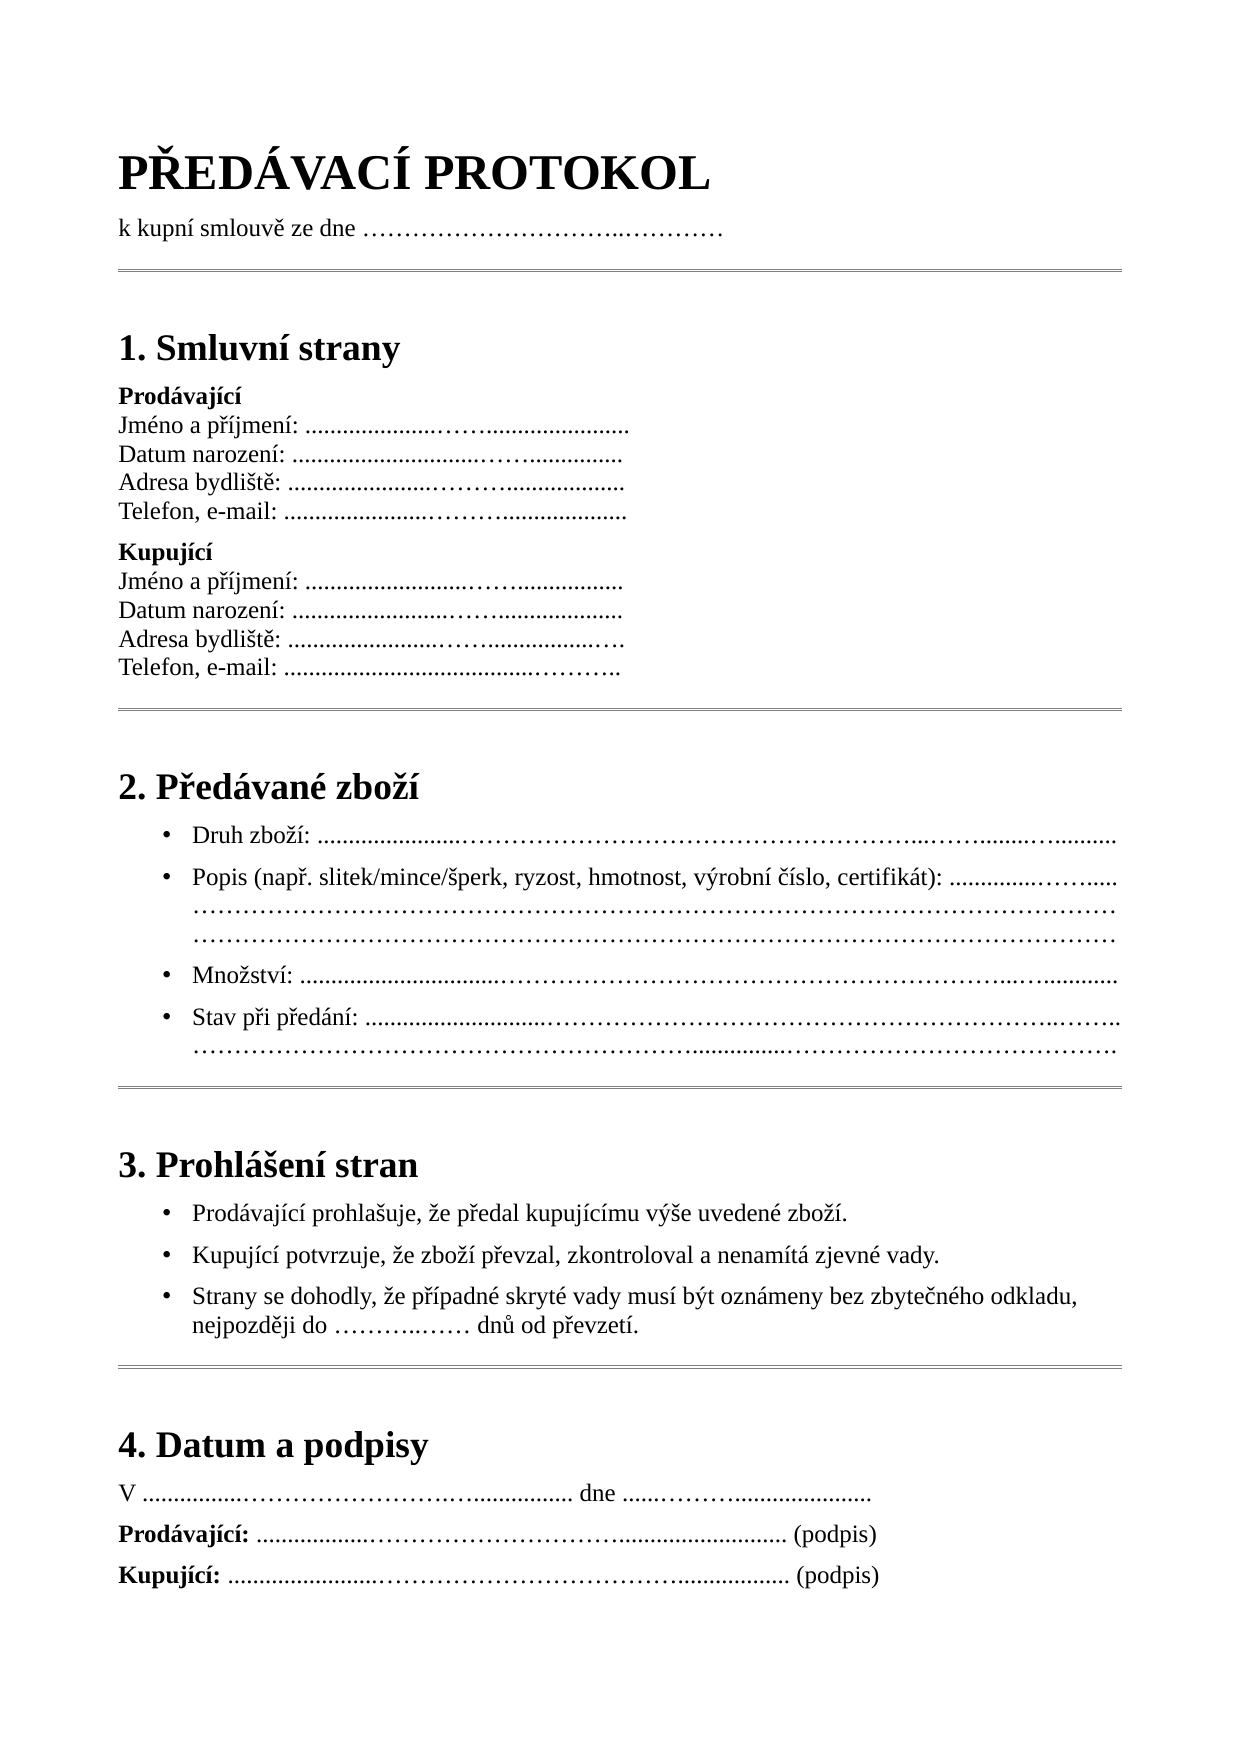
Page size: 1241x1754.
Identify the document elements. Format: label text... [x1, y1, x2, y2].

subtitle 4. Datum a podpisy [118, 1422, 1122, 1465]
list Stav při předání: .............................……………………………………………………..……..……………………………………………………...............…………………………………. [162, 1002, 1122, 1059]
text Kupující Jméno a příjmení: ..........................……................. Datum narození: .........................…….................... Adresa bydliště: ........................…….................…. Telefon, e-mail: ........................................……….. [118, 537, 1122, 681]
text k kupní smlouvě ze dne …………………………..………… [118, 213, 1122, 242]
subtitle 2. Předávané zboží [118, 765, 1122, 808]
subtitle 3. Prohlášení stran [118, 1143, 1122, 1186]
list Popis (např. slitek/mince/šperk, ryzost, hmotnost, výrobní číslo, certifikát): ..............…….....…………………………………………………………………………………………………………………………………………………………………………………………………… [162, 862, 1122, 948]
list Kupující potvrzuje, že zboží převzal, zkontroloval a nenamítá zjevné vady. [162, 1240, 1122, 1268]
text Prodávající Jméno a příjmení: .....................……....................... Datum narození: ..............................……............... Adresa bydliště: .......................………................... Telefon, e-mail: .......................……….................... [118, 381, 1122, 525]
subtitle PŘEDÁVACÍ PROTOKOL [118, 143, 1122, 201]
list Množství: ................................……………………………………………………...…............ [162, 960, 1122, 989]
text Kupující: ........................……………………………….................. (podpis) [118, 1560, 1122, 1589]
list Druh zboží: .......................………………………………………………...……........….......... [162, 820, 1122, 849]
list Strany se dohodly, že případné skryté vady musí být oznámeny bez zbytečného odkladu, nejpozději do ………..…… dnů od převzetí. [162, 1281, 1122, 1338]
list Prodávající prohlašuje, že předal kupujícímu výše uvedené zboží. [162, 1198, 1122, 1227]
text Prodávající: ..................…………………………........................... (podpis) [118, 1519, 1122, 1548]
text V ................…………………….…................ dne ......………...................... [118, 1478, 1122, 1506]
subtitle 1. Smluvní strany [118, 326, 1122, 369]
